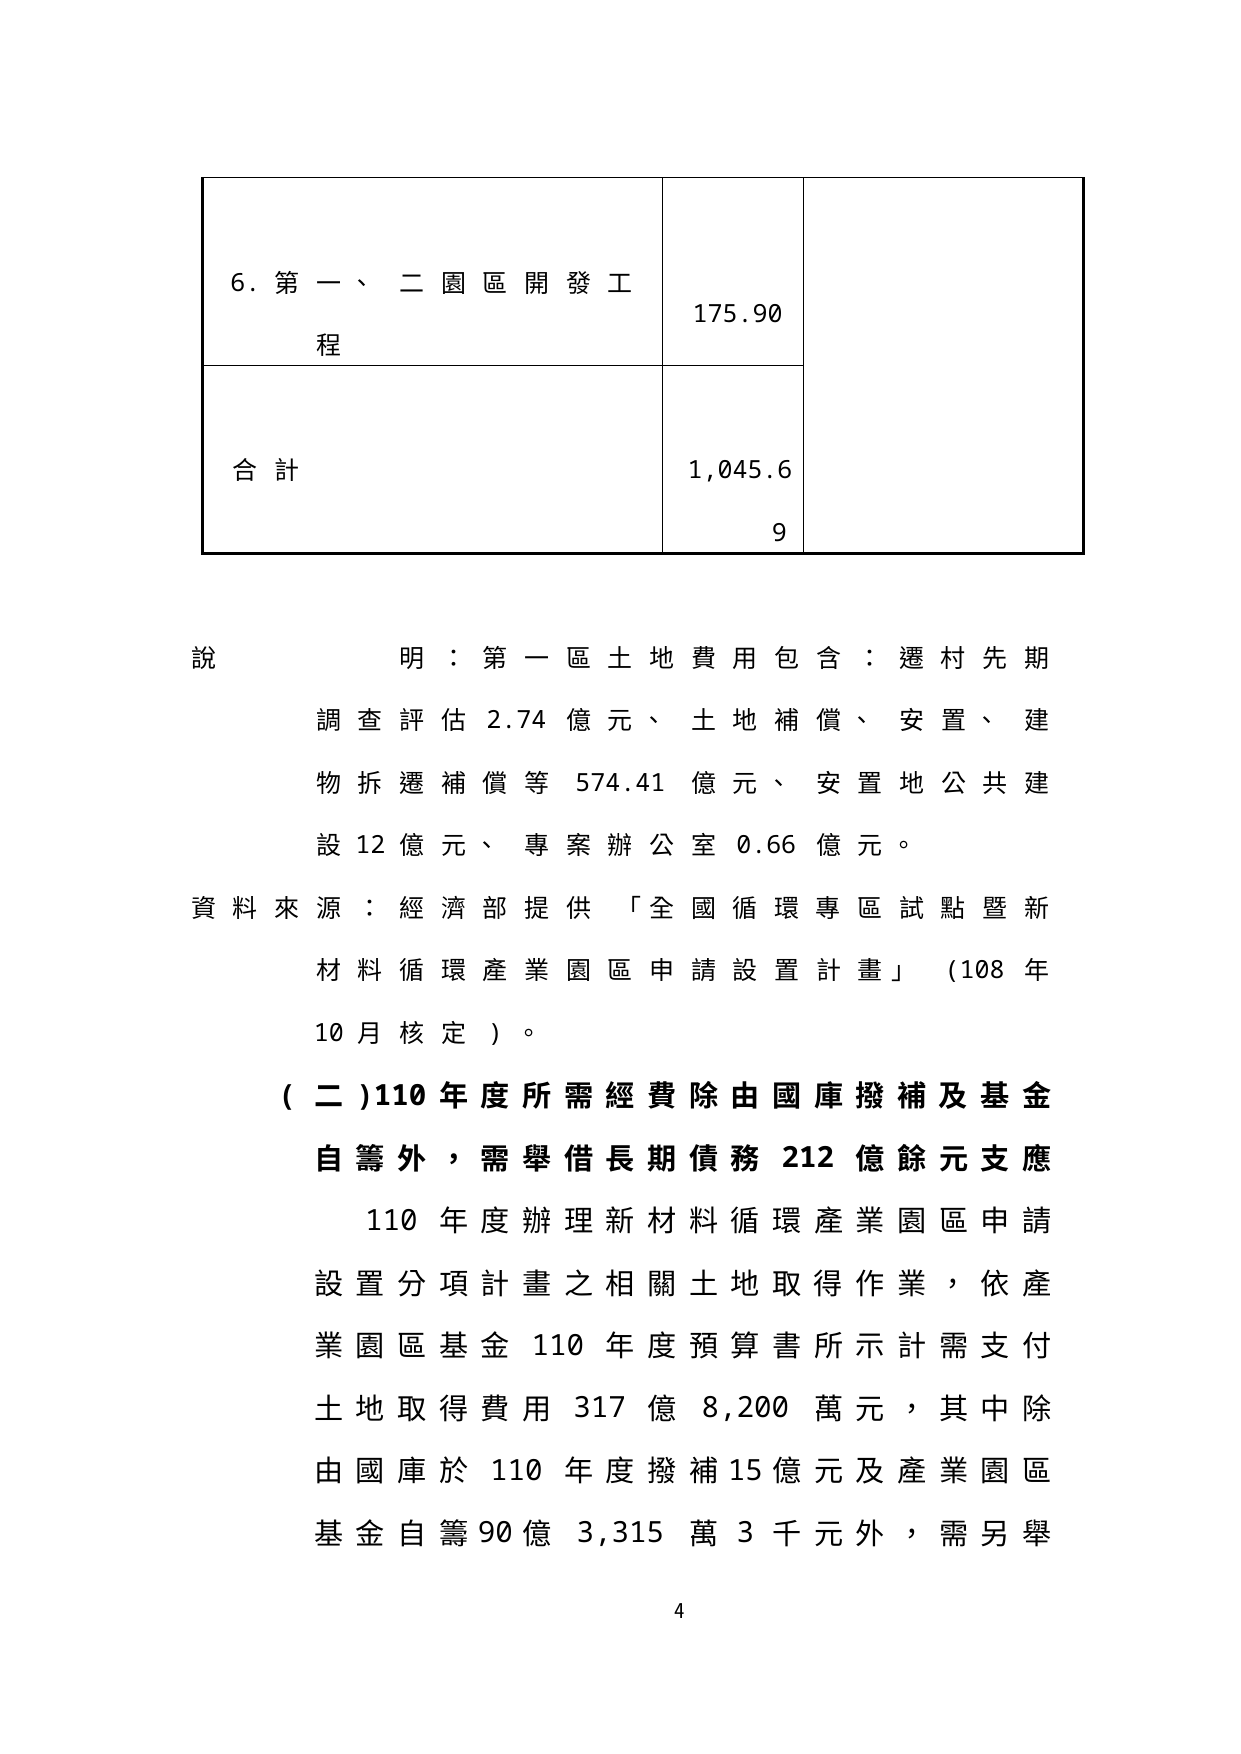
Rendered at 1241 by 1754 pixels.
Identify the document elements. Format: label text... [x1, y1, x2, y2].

table_cell 合計 [204, 366, 662, 552]
table_cell 1,045.69 [663, 366, 803, 552]
table_cell 175.90 [663, 178, 803, 365]
text (二)110年度所需經費除由國庫撥補及基金自籌外，需舉借長期債務212億餘元支應 [242, 1052, 1058, 1177]
table_cell 6.第一、二園區開發工程 [204, 178, 662, 365]
text 110年度辦理新材料循環產業園區申請設置分項計畫之相關土地取得作業，依產業園區基金110年度預算書所示計需支付土地取得費用317億8,200萬元，其中除由國庫於110年度撥補15億元及產業園區基金自籌90億3,315萬3千元外，需另舉 [271, 1177, 1058, 1552]
text 資料來源：經濟部提供「全國循環專區試點暨新材料循環產業園區申請設置計畫」(108年10月核定)。 [183, 865, 1058, 1052]
table_cell [804, 178, 1082, 552]
text 說 明：第一區土地費用包含：遷村先期調查評估2.74億元、土地補償、安置、建物拆遷補償等574.41億元、安置地公共建設12億元、專案辦公室0.66億元。 [183, 615, 1058, 865]
